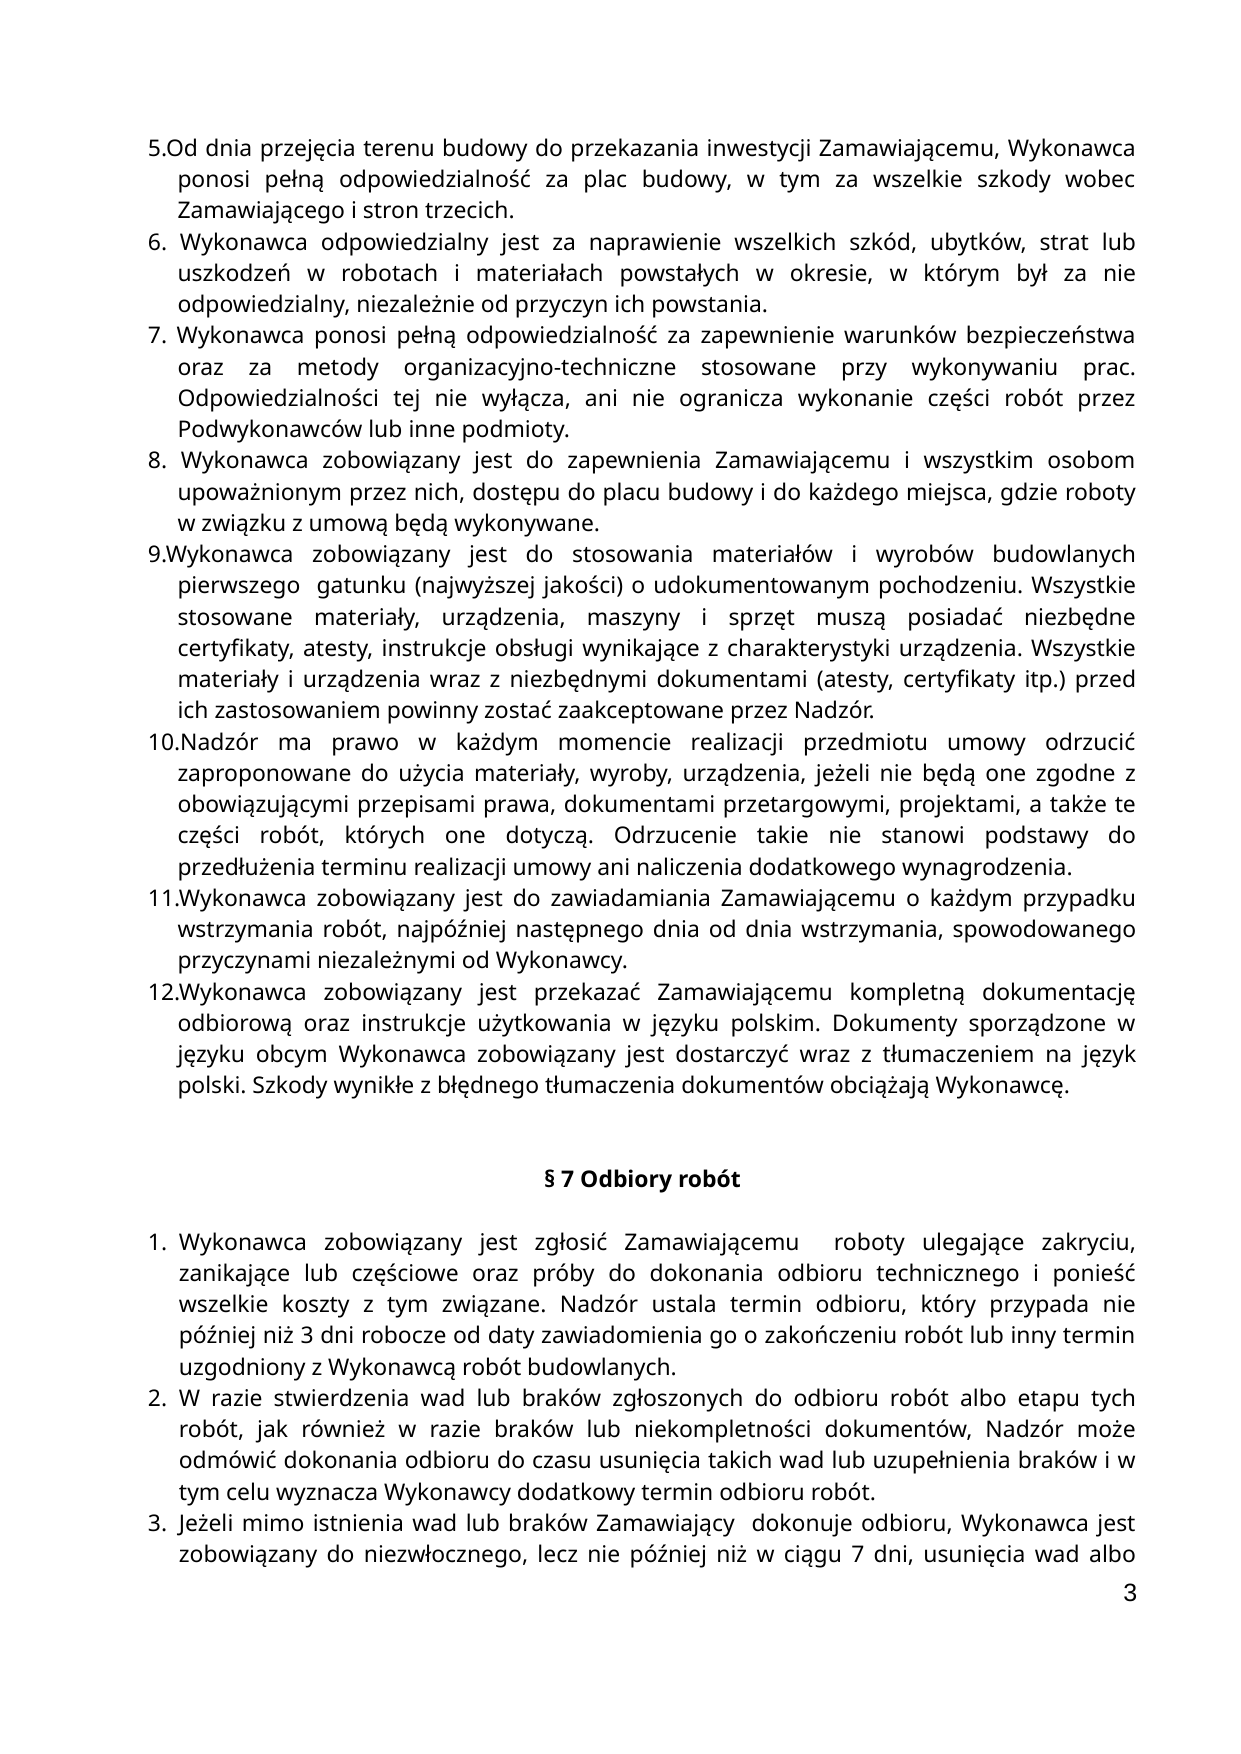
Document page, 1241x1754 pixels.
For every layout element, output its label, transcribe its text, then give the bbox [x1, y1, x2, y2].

text 8. Wykonawca zobowiązany jest do zapewnienia Zamawiającemu i wszystkim osobom upoważnionym przez nich, dostępu do placu budowy i do każdego miejsca, gdzie roboty w związku z umową będą wykonywane. [148, 444, 1137, 538]
list Jeżeli mimo istnienia wad lub braków Zamawiający dokonuje odbioru, Wykonawca jest zobowiązany do niezwłocznego, lecz nie później niż w ciągu 7 dni, usunięcia wad albo [148, 1507, 1137, 1569]
text 5.Od dnia przejęcia terenu budowy do przekazania inwestycji Zamawiającemu, Wykonawca ponosi pełną odpowiedzialność za plac budowy, w tym za wszelkie szkody wobec Zamawiającego i stron trzecich. [148, 132, 1137, 226]
text 11.Wykonawca zobowiązany jest do zawiadamiania Zamawiającemu o każdym przypadku wstrzymania robót, najpóźniej następnego dnia od dnia wstrzymania, spowodowanego przyczynami niezależnymi od Wykonawcy. [148, 882, 1137, 976]
text 9.Wykonawca zobowiązany jest do stosowania materiałów i wyrobów budowlanych pierwszego gatunku (najwyższej jakości) o udokumentowanym pochodzeniu. Wszystkie stosowane materiały, urządzenia, maszyny i sprzęt muszą posiadać niezbędne certyfikaty, atesty, instrukcje obsługi wynikające z charakterystyki urządzenia. Wszystkie materiały i urządzenia wraz z niezbędnymi dokumentami (atesty, certyfikaty itp.) przed ich zastosowaniem powinny zostać zaakceptowane przez Nadzór. [148, 538, 1137, 726]
text 7. Wykonawca ponosi pełną odpowiedzialność za zapewnienie warunków bezpieczeństwa oraz za metody organizacyjno-techniczne stosowane przy wykonywaniu prac. Odpowiedzialności tej nie wyłącza, ani nie ogranicza wykonanie części robót przez Podwykonawców lub inne podmioty. [148, 319, 1137, 444]
list W razie stwierdzenia wad lub braków zgłoszonych do odbioru robót albo etapu tych robót, jak również w razie braków lub niekompletności dokumentów, Nadzór może odmówić dokonania odbioru do czasu usunięcia takich wad lub uzupełnienia braków i w tym celu wyznacza Wykonawcy dodatkowy termin odbioru robót. [148, 1382, 1137, 1507]
list Wykonawca zobowiązany jest zgłosić Zamawiającemu roboty ulegające zakryciu, zanikające lub częściowe oraz próby do dokonania odbioru technicznego i ponieść wszelkie koszty z tym związane. Nadzór ustala termin odbioru, który przypada nie później niż 3 dni robocze od daty zawiadomienia go o zakończeniu robót lub inny termin uzgodniony z Wykonawcą robót budowlanych. [148, 1226, 1137, 1382]
text 12.Wykonawca zobowiązany jest przekazać Zamawiającemu kompletną dokumentację odbiorową oraz instrukcje użytkowania w języku polskim. Dokumenty sporządzone w języku obcym Wykonawca zobowiązany jest dostarczyć wraz z tłumaczeniem na język polski. Szkody wynikłe z błędnego tłumaczenia dokumentów obciążają Wykonawcę. [148, 976, 1137, 1101]
text 10.Nadzór ma prawo w każdym momencie realizacji przedmiotu umowy odrzucić zaproponowane do użycia materiały, wyroby, urządzenia, jeżeli nie będą one zgodne z obowiązującymi przepisami prawa, dokumentami przetargowymi, projektami, a także te części robót, których one dotyczą. Odrzucenie takie nie stanowi podstawy do przedłużenia terminu realizacji umowy ani naliczenia dodatkowego wynagrodzenia. [148, 726, 1137, 882]
text 6. Wykonawca odpowiedzialny jest za naprawienie wszelkich szkód, ubytków, strat lub uszkodzeń w robotach i materiałach powstałych w okresie, w którym był za nie odpowiedzialny, niezależnie od przyczyn ich powstania. [148, 226, 1137, 319]
text § 7 Odbiory robót [148, 1163, 1137, 1194]
